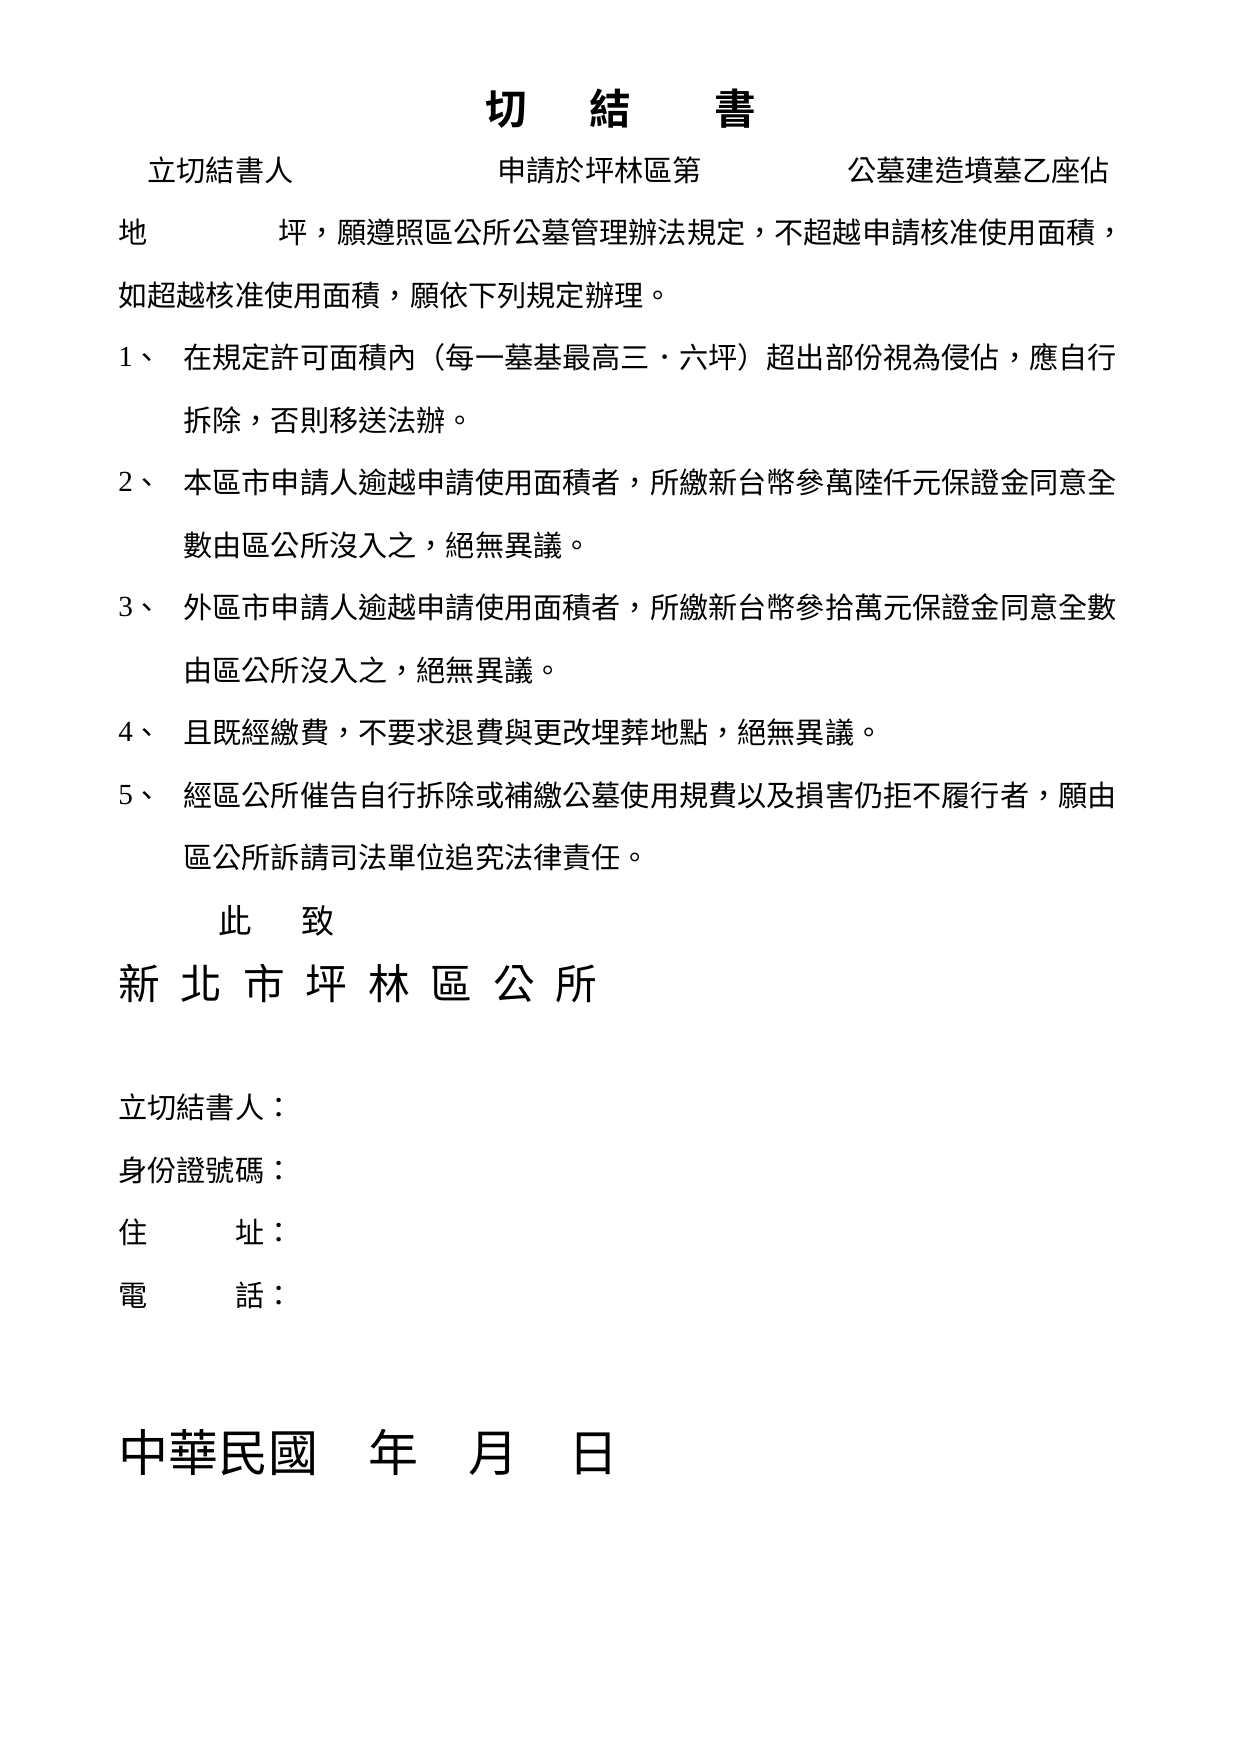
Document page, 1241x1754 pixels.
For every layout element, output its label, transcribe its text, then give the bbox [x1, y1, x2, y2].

list 經區公所催告自行拆除或補繳公墓使用規費以及損害仍拒不履行者，願由區公所訴請司法單位追究法律責任。 [118, 752, 1122, 877]
text 新 北 市 坪 林 區 公 所 [118, 939, 1122, 1002]
list 本區市申請人逾越申請使用面積者，所繳新台幣參萬陸仟元保證金同意全數由區公所沒入之，絕無異議。 [118, 439, 1122, 564]
text 此 致 [118, 877, 1122, 939]
text 立切結書人 申請於坪林區第 公墓建造墳墓乙座佔地 坪，願遵照區公所公墓管理辦法規定，不超越申請核准使用面積，如超越核准使用面積，願依下列規定辦理。 [118, 127, 1122, 314]
text 身份證號碼： [118, 1127, 1122, 1189]
list 外區市申請人逾越申請使用面積者，所繳新台幣參拾萬元保證金同意全數由區公所沒入之，絕無異議。 [118, 564, 1122, 689]
text 中華民國 年 月 日 [118, 1377, 1122, 1502]
list 且既經繳費，不要求退費與更改埋葬地點，絕無異議。 [118, 689, 1122, 752]
text 住 址： [118, 1189, 1122, 1252]
list 在規定許可面積內（每一墓基最高三．六坪）超出部份視為侵佔，應自行拆除，否則移送法辦。 [118, 314, 1122, 439]
text 立切結書人： [118, 1064, 1122, 1127]
text 切 結 書 [118, 64, 1122, 127]
text 電 話： [118, 1252, 1122, 1314]
